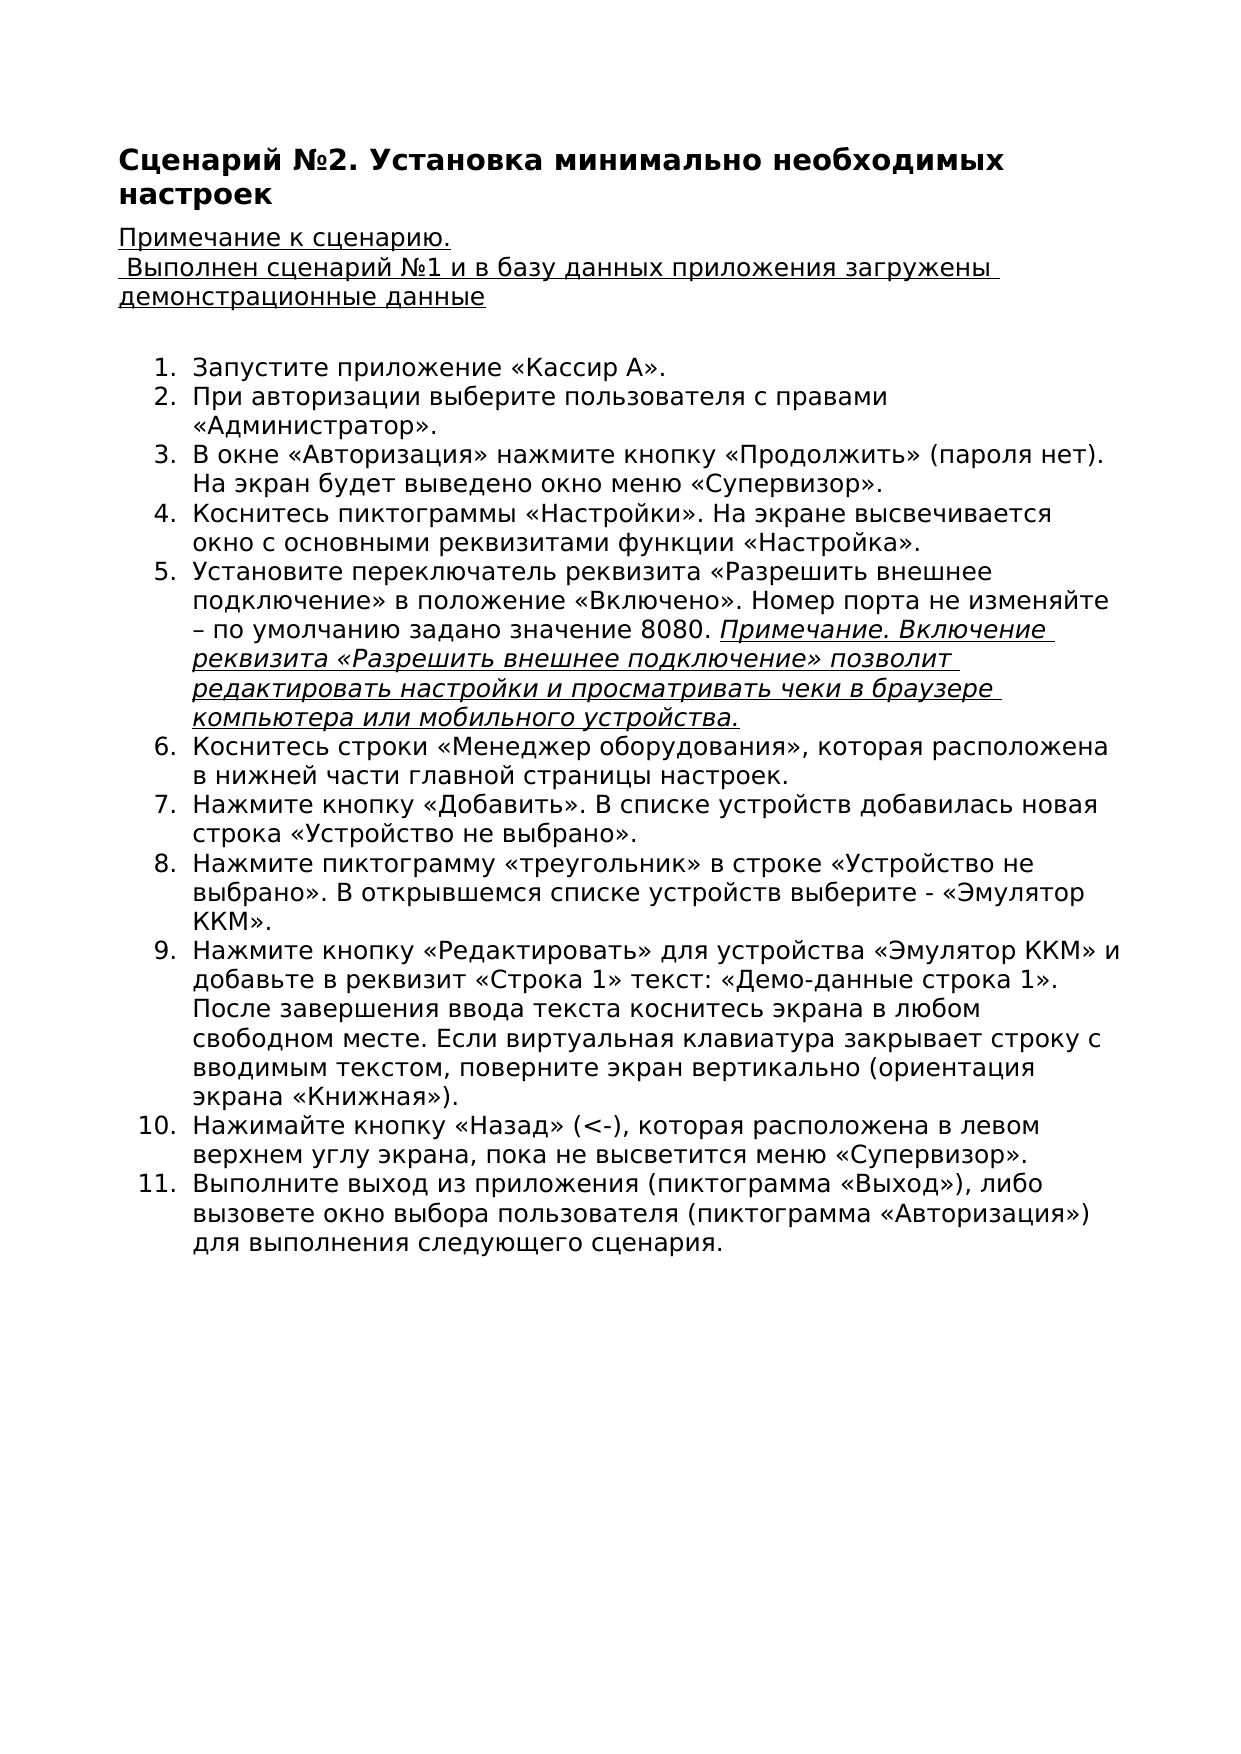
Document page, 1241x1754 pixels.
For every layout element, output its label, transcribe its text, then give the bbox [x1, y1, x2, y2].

subtitle Сценарий №2. Установка минимально необходимых настроек [118, 143, 1122, 211]
list В окне «Авторизация» нажмите кнопку «Продолжить» (пароля нет). На экран будет выведено окно меню «Супервизор». [177, 441, 1122, 499]
list Нажмите кнопку «Редактировать» для устройства «Эмулятор ККМ» и добавьте в реквизит «Строка 1» текст: «Демо-данные строка 1». После завершения ввода текста коснитесь экрана в любом свободном месте. Если виртуальная клавиатура закрывает строку с вводимым текстом, поверните экран вертикально (ориентация экрана «Книжная»). [177, 936, 1122, 1111]
list Установите переключатель реквизита «Разрешить внешнее подключение» в положение «Включено». Номер порта не изменяйте – по умолчанию задано значение 8080. Примечание. Включение реквизита «Разрешить внешнее подключение» позволит редактировать настройки и просматривать чеки в браузере компьютера или мобильного устройства. [177, 557, 1122, 732]
list Коснитесь строки «Менеджер оборудования», которая расположена в нижней части главной страницы настроек. [177, 732, 1122, 791]
text Примечание к сценарию. Выполнен сценарий №1 и в базу данных приложения загружены демонстрационные данные [118, 223, 1122, 311]
list Нажмите кнопку «Добавить». В списке устройств добавилась новая строка «Устройство не выбрано». [177, 791, 1122, 849]
list Запустите приложение «Кассир А». [177, 353, 1122, 382]
list Нажимайте кнопку «Назад» (<-), которая расположена в левом верхнем углу экрана, пока не высветится меню «Супервизор». [177, 1111, 1122, 1170]
list Выполните выход из приложения (пиктограмма «Выход»), либо вызовете окно выбора пользователя (пиктограмма «Авторизация») для выполнения следующего сценария. [177, 1170, 1122, 1257]
list При авторизации выберите пользователя с правами «Администратор». [177, 382, 1122, 441]
list Нажмите пиктограмму «треугольник» в строке «Устройство не выбрано». В открывшемся списке устройств выберите - «Эмулятор ККМ». [177, 849, 1122, 936]
list Коснитесь пиктограммы «Настройки». На экране высвечивается окно с основными реквизитами функции «Настройка». [177, 499, 1122, 557]
